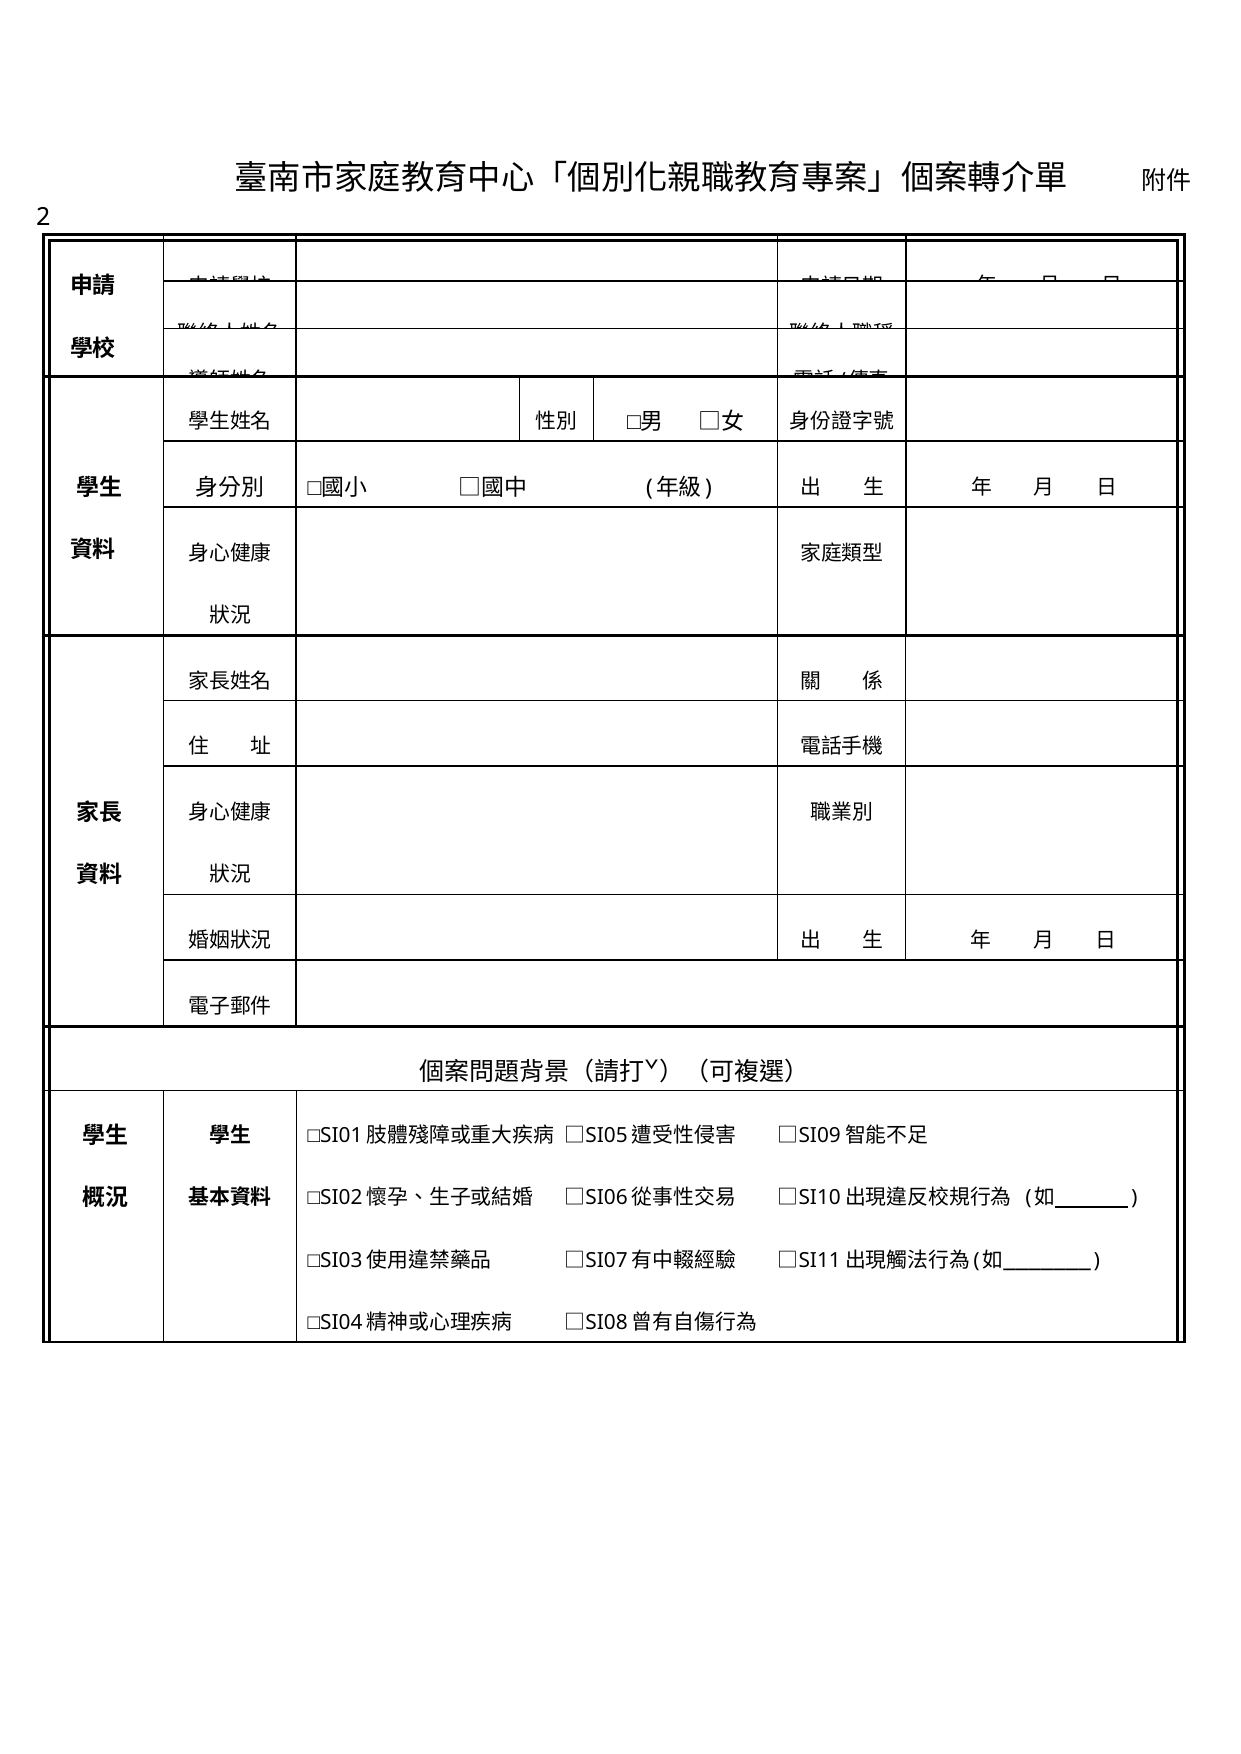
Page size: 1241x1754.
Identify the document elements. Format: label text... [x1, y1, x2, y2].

table_cell 學生 資料 [51, 378, 163, 634]
table_cell [297, 329, 777, 375]
table_cell 聯絡人職稱 [778, 282, 905, 327]
table_cell 家長姓名 [164, 637, 295, 700]
table_cell [297, 637, 777, 700]
table_cell 出 生 [778, 895, 905, 959]
table_cell 出 生 [778, 442, 905, 506]
table_cell 身心健康 狀況 [164, 508, 295, 634]
table_header 申請學校 [164, 242, 295, 280]
table_cell 學生 概況 [51, 1091, 163, 1341]
table_cell [907, 282, 1176, 327]
table_cell 身心健康 狀況 [164, 767, 295, 893]
table_cell 年 月 日 [906, 895, 1176, 959]
table_header 年 月 日 [907, 236, 1181, 280]
table_cell □SI01肢體殘障或重大疾病 □SI05遭受性侵害 □SI09智能不足 □SI02懷孕、生子或結婚 □SI06從事性交易 □SI10出現違反校規行為 (如 ) □SI03使用違禁藥品 □SI07有中輟經驗 □SI11出現觸法行為(如_______) □SI04精神或心理疾病 □SI08曾有自傷行為 [297, 1091, 1176, 1341]
table_cell [297, 961, 1176, 1025]
table_cell □男 □女 [594, 378, 777, 440]
table_cell 家庭類型 [778, 508, 905, 634]
table_cell 導師姓名 [164, 329, 295, 375]
table_cell 電子郵件 [164, 961, 295, 1025]
table_header 申請 學校 資料 [51, 242, 163, 375]
table_cell 聯絡人姓名 [164, 282, 295, 327]
table_cell 身分別 [164, 442, 295, 506]
table_cell 個案問題背景（請打ˇ）（可複選） [51, 1028, 1176, 1090]
table_cell 關 係 [778, 637, 905, 700]
table_cell 性別 [520, 378, 593, 440]
table_cell □國小 □國中 (年級) [297, 442, 777, 506]
table_header 申請日期 [778, 242, 905, 280]
table_cell 職業別 [778, 767, 905, 893]
table_cell 家長 資料 [51, 637, 163, 1025]
table_cell 電話手機 [778, 701, 905, 765]
text 臺南市家庭教育中心「個別化親職教育專案」個案轉介單 附件2 [35, 151, 1205, 233]
table_cell [907, 378, 1176, 440]
table_cell [907, 508, 1176, 634]
table_header 申請 學校 資料 [47, 236, 163, 375]
table_cell [297, 701, 777, 765]
table_cell 身份證字號 [778, 378, 905, 440]
table_cell [907, 329, 1176, 375]
table_cell [297, 282, 777, 327]
table_header 年 月 日 [907, 242, 1176, 280]
table_cell 學生 基本資料 [164, 1091, 296, 1341]
table_cell 學生姓名 [164, 378, 295, 440]
table_cell 電話/傳真 [778, 329, 905, 375]
table_cell 住 址 [164, 701, 295, 765]
table_header [297, 242, 777, 280]
table_cell [906, 767, 1176, 893]
table_cell [906, 701, 1176, 765]
table_cell [297, 767, 777, 893]
table_cell [297, 895, 777, 959]
table_cell 婚姻狀況 [164, 895, 295, 959]
table_cell [906, 637, 1176, 700]
table_cell [297, 508, 777, 634]
table_cell [297, 378, 519, 440]
table_cell 年 月 日 [907, 442, 1176, 506]
